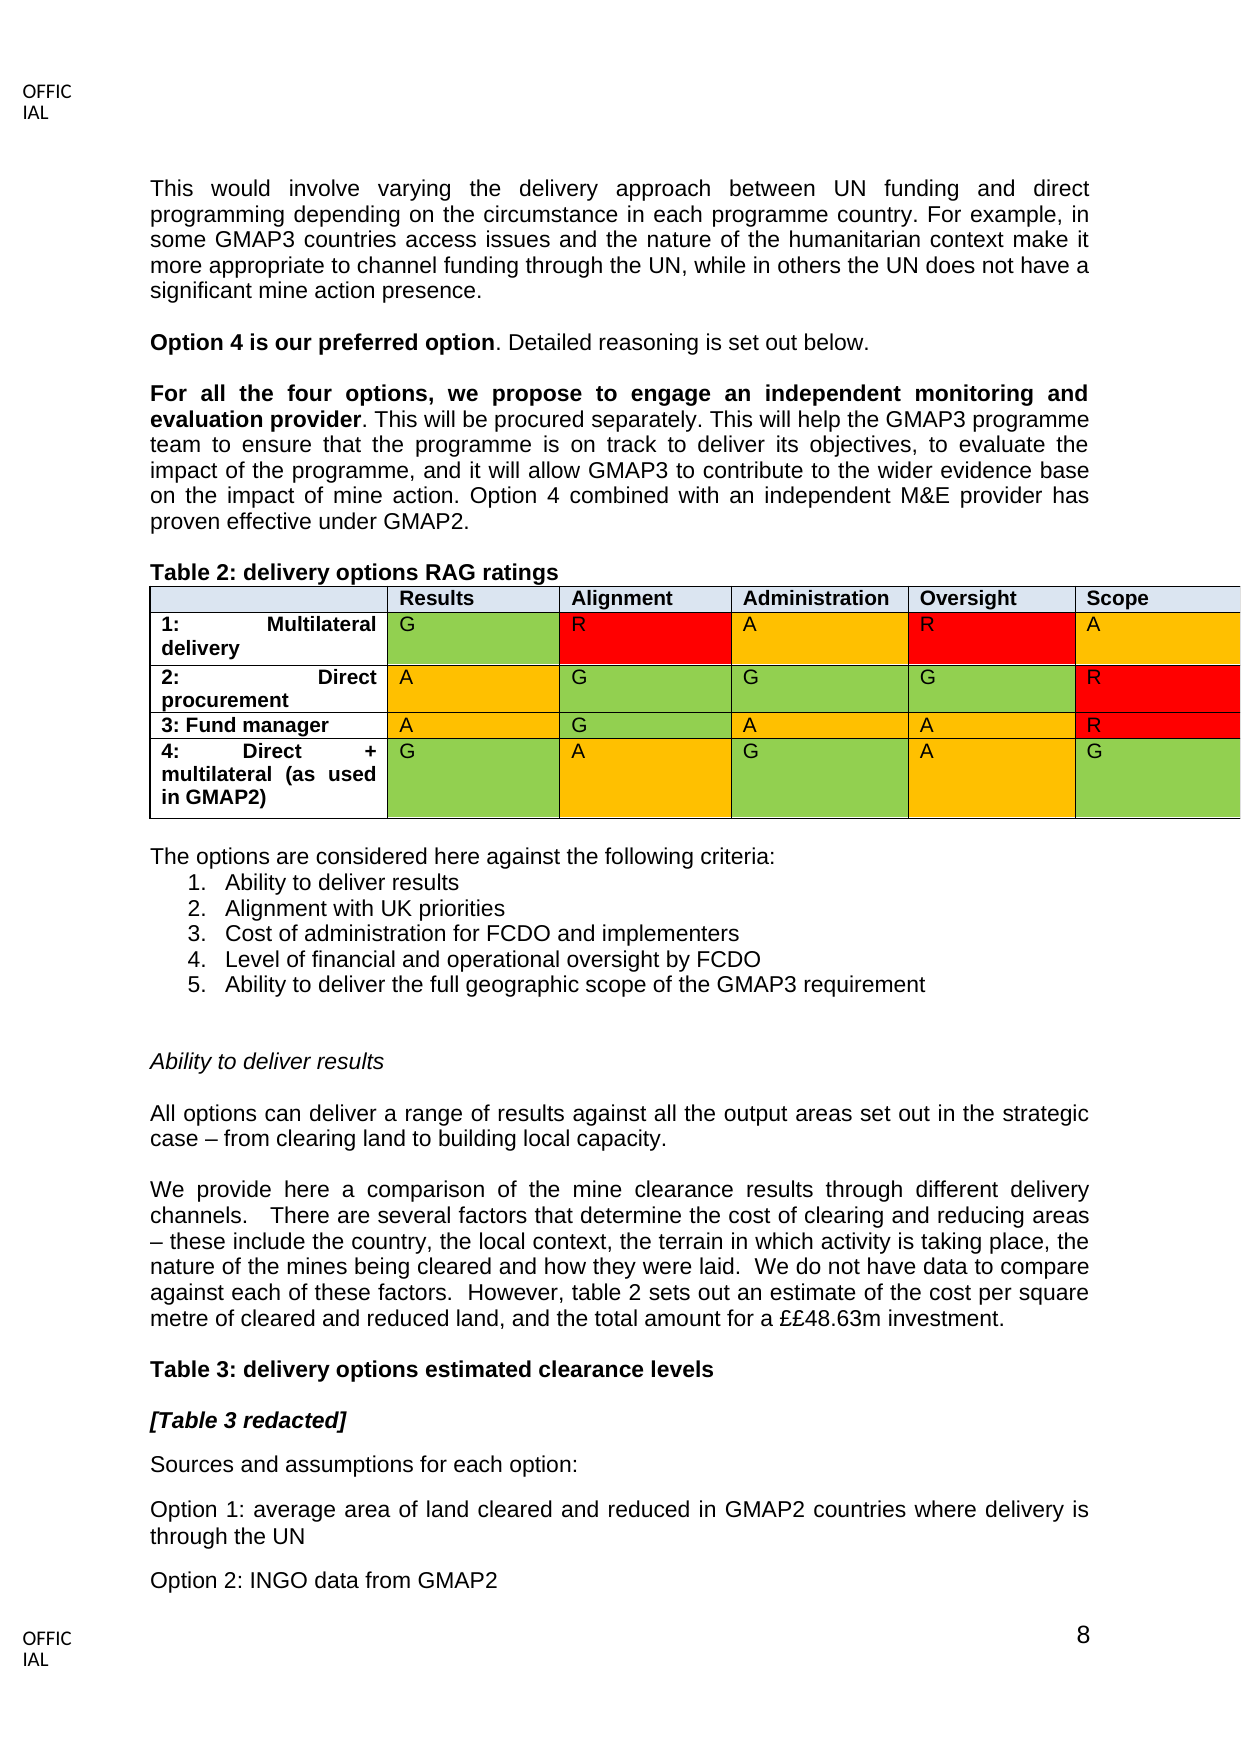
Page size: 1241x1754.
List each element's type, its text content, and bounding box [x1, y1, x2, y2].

table_cell R [909, 613, 1075, 664]
table_cell 4: Direct + multilateral (as used in GMAP2) [151, 739, 387, 817]
table_cell 1: Multilateral delivery [151, 613, 387, 664]
table_cell A [560, 739, 731, 817]
list Level of financial and operational oversight by FCDO [187, 947, 1090, 972]
table_cell A [1076, 613, 1240, 664]
list Cost of administration for FCDO and implementers [187, 921, 1090, 947]
table_cell R [560, 613, 731, 664]
table_header Alignment [560, 587, 731, 612]
table_cell G [732, 666, 908, 712]
text For all the four options, we propose to engage an independent monitoring and evaluation provider. This will be procured separately. This will help the GMAP3 programme team to ensure that the programme is on track to deliver its objectives, to evaluate the impact of the programme, and it will allow GMAP3 to contribute to the wider evidence base on the impact of mine action. Option 4 combined with an independent M&E provider has proven effective under GMAP2. [150, 381, 1090, 534]
list Alignment with UK priorities [187, 895, 1090, 921]
table_header Results [388, 587, 559, 612]
table_header [151, 587, 387, 612]
text Option 1: average area of land cleared and reduced in GMAP2 countries where delivery is through the UN [150, 1496, 1090, 1549]
list Ability to deliver results [187, 870, 1090, 895]
table_cell G [909, 666, 1075, 712]
table_cell G [560, 713, 731, 738]
table_cell A [909, 739, 1075, 817]
table_cell G [388, 613, 559, 664]
table_header Scope [1076, 587, 1240, 612]
table_header Administration [732, 587, 908, 612]
text Ability to deliver results [150, 1049, 1090, 1075]
table_cell A [388, 666, 559, 712]
table_cell A [732, 713, 908, 738]
table_cell R [1076, 713, 1240, 738]
text We provide here a comparison of the mine clearance results through different delivery channels. There are several factors that determine the cost of clearing and reducing areas – these include the country, the local context, the terrain in which activity is taking place, the nature of the mines being cleared and how they were laid. We do not have data to compare against each of these factors. However, table 2 sets out an estimate of the cost per square metre of cleared and reduced land, and the total amount for a ££48.63m investment. [150, 1177, 1090, 1331]
table_cell A [732, 613, 908, 664]
table_cell G [388, 739, 559, 817]
table_cell G [560, 666, 731, 712]
table_cell A [909, 713, 1075, 738]
table_cell R [1076, 666, 1240, 712]
table_cell 3: Fund manager [151, 713, 387, 738]
text Table 3: delivery options estimated clearance levels [150, 1357, 1090, 1382]
text [Table 3 redacted] [150, 1408, 1090, 1433]
text Option 4 is our preferred option. Detailed reasoning is set out below. [150, 329, 1090, 355]
text All options can deliver a range of results against all the output areas set out in the strategic case – from clearing land to building local capacity. [150, 1100, 1090, 1152]
table_cell G [1076, 739, 1240, 817]
table_cell A [388, 713, 559, 738]
text This would involve varying the delivery approach between UN funding and direct programming depending on the circumstance in each programme country. For example, in some GMAP3 countries access issues and the nature of the humanitarian context make it more appropriate to channel funding through the UN, while in others the UN does not have a significant mine action presence. [150, 176, 1090, 304]
list Ability to deliver the full geographic scope of the GMAP3 requirement [187, 972, 1090, 998]
text Option 2: INGO data from GMAP2 [150, 1568, 1090, 1594]
table_cell G [732, 739, 908, 817]
text The options are considered here against the following criteria: [150, 844, 1090, 870]
text Table 2: delivery options RAG ratings [150, 560, 1090, 586]
text Sources and assumptions for each option: [150, 1452, 1090, 1478]
table_header Oversight [909, 587, 1075, 612]
table_cell 2: Direct procurement [151, 666, 387, 712]
